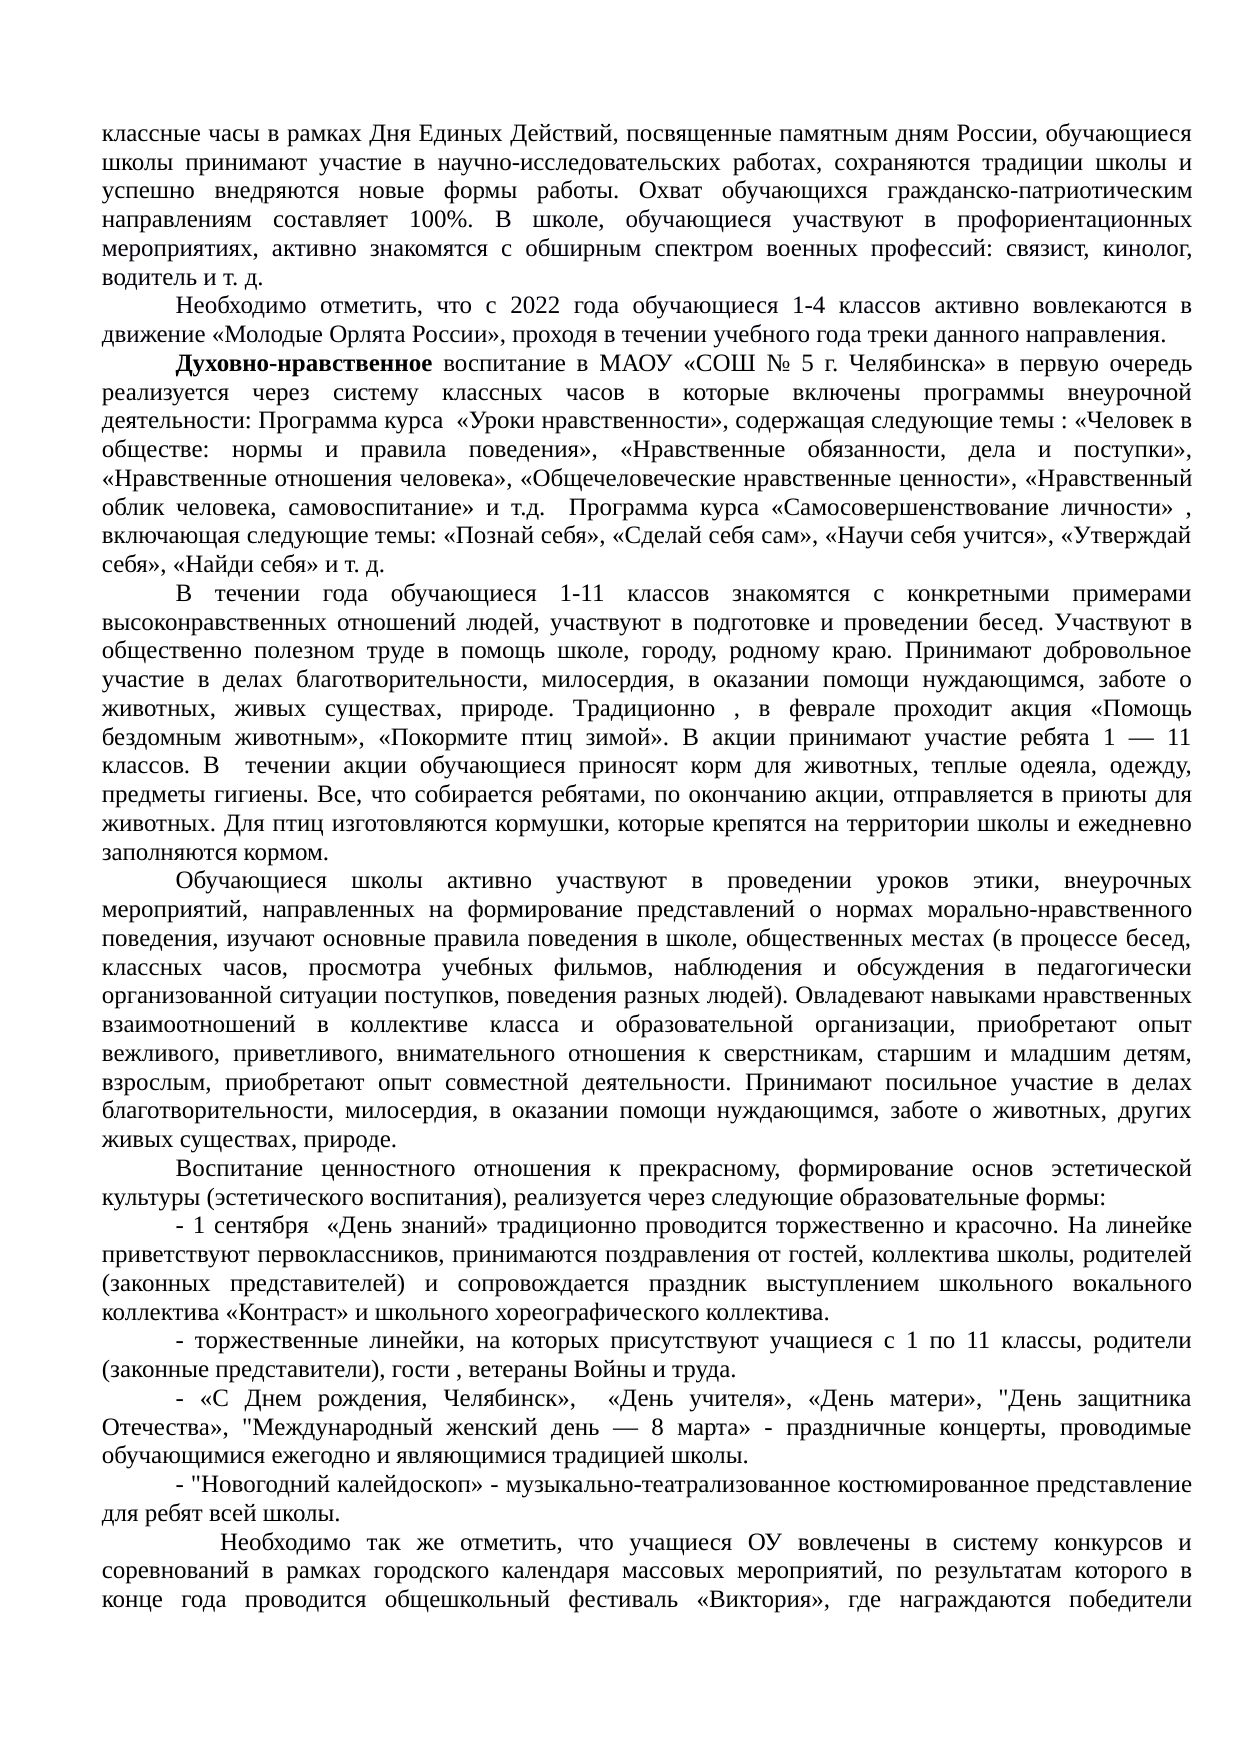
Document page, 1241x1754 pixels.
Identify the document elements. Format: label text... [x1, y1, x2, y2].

text Необходимо так же отметить, что учащиеся ОУ вовлечены в систему конкурсов и соревнований в рамках городского календаря массовых мероприятий, по результатам которого в конце года проводится общешкольный фестиваль «Виктория», где награждаются победители [102, 1527, 1193, 1613]
text - 1 сентября «День знаний» традиционно проводится торжественно и красочно. На линейке приветствуют первоклассников, принимаются поздравления от гостей, коллектива школы, родителей (законных представителей) и сопровождается праздник выступлением школьного вокального коллектива «Контраст» и школьного хореографического коллектива. [102, 1211, 1193, 1326]
text - «С Днем рождения, Челябинск», «День учителя», «День матери», "День защитника Отечества», "Международный женский день — 8 марта» - праздничные концерты, проводимые обучающимися ежегодно и являющимися традицией школы. [102, 1383, 1193, 1469]
text Необходимо отметить, что с 2022 года обучающиеся 1-4 классов активно вовлекаются в движение «Молодые Орлята России», проходя в течении учебного года треки данного направления. [102, 291, 1193, 348]
text В течении года обучающиеся 1-11 классов знакомятся с конкретными примерами высоконравственных отношений людей, участвуют в подготовке и проведении бесед. Участвуют в общественно полезном труде в помощь школе, городу, родному краю. Принимают добровольное участие в делах благотворительности, милосердия, в оказании помощи нуждающимся, заботе о животных, живых существах, природе. Традиционно , в феврале проходит акция «Помощь бездомным животным», «Покормите птиц зимой». В акции принимают участие ребята 1 — 11 классов. В течении акции обучающиеся приносят корм для животных, теплые одеяла, одежду, предметы гигиены. Все, что собирается ребятами, по окончанию акции, отправляется в приюты для животных. Для птиц изготовляются кормушки, которые крепятся на территории школы и ежедневно заполняются кормом. [102, 578, 1193, 866]
text Духовно-нравственное воспитание в МАОУ «СОШ № 5 г. Челябинска» в первую очередь реализуется через систему классных часов в которые включены программы внеурочной деятельности: Программа курса «Уроки нравственности», содержащая следующие темы : «Человек в обществе: нормы и правила поведения», «Нравственные обязанности, дела и поступки», «Нравственные отношения человека», «Общечеловеческие нравственные ценности», «Нравственный облик человека, самовоспитание» и т.д. Программа курса «Самосовершенствование личности» , включающая следующие темы: «Познай себя», «Сделай себя сам», «Научи себя учится», «Утверждай себя», «Найди себя» и т. д. [102, 348, 1193, 578]
text Воспитание ценностного отношения к прекрасному, формирование основ эстетической культуры (эстетического воспитания), реализуется через следующие образовательные формы: [102, 1153, 1193, 1211]
text Обучающиеся школы активно участвуют в проведении уроков этики, внеурочных мероприятий, направленных на формирование представлений о нормах морально-нравственного поведения, изучают основные правила поведения в школе, общественных местах (в процессе бесед, классных часов, просмотра учебных фильмов, наблюдения и обсуждения в педагогически организованной ситуации поступков, поведения разных людей). Овладевают навыками нравственных взаимоотношений в коллективе класса и образовательной организации, приобретают опыт вежливого, приветливого, внимательного отношения к сверстникам, старшим и младшим детям, взрослым, приобретают опыт совместной деятельности. Принимают посильное участие в делах благотворительности, милосердия, в оказании помощи нуждающимся, заботе о животных, других живых существах, природе. [102, 866, 1193, 1153]
text классные часы в рамках Дня Единых Действий, посвященные памятным дням России, обучающиеся школы принимают участие в научно-исследовательских работах, сохраняются традиции школы и успешно внедряются новые формы работы. Охват обучающихся гражданско-патриотическим направлениям составляет 100%. В школе, обучающиеся участвуют в профориентационных мероприятиях, активно знакомятся с обширным спектром военных профессий: связист, кинолог, водитель и т. д. [102, 118, 1193, 291]
text - "Новогодний калейдоскоп» - музыкально-театрализованное костюмированное представление для ребят всей школы. [102, 1469, 1193, 1527]
text - торжественные линейки, на которых присутствуют учащиеся с 1 по 11 классы, родители (законные представители), гости , ветераны Войны и труда. [102, 1326, 1193, 1383]
